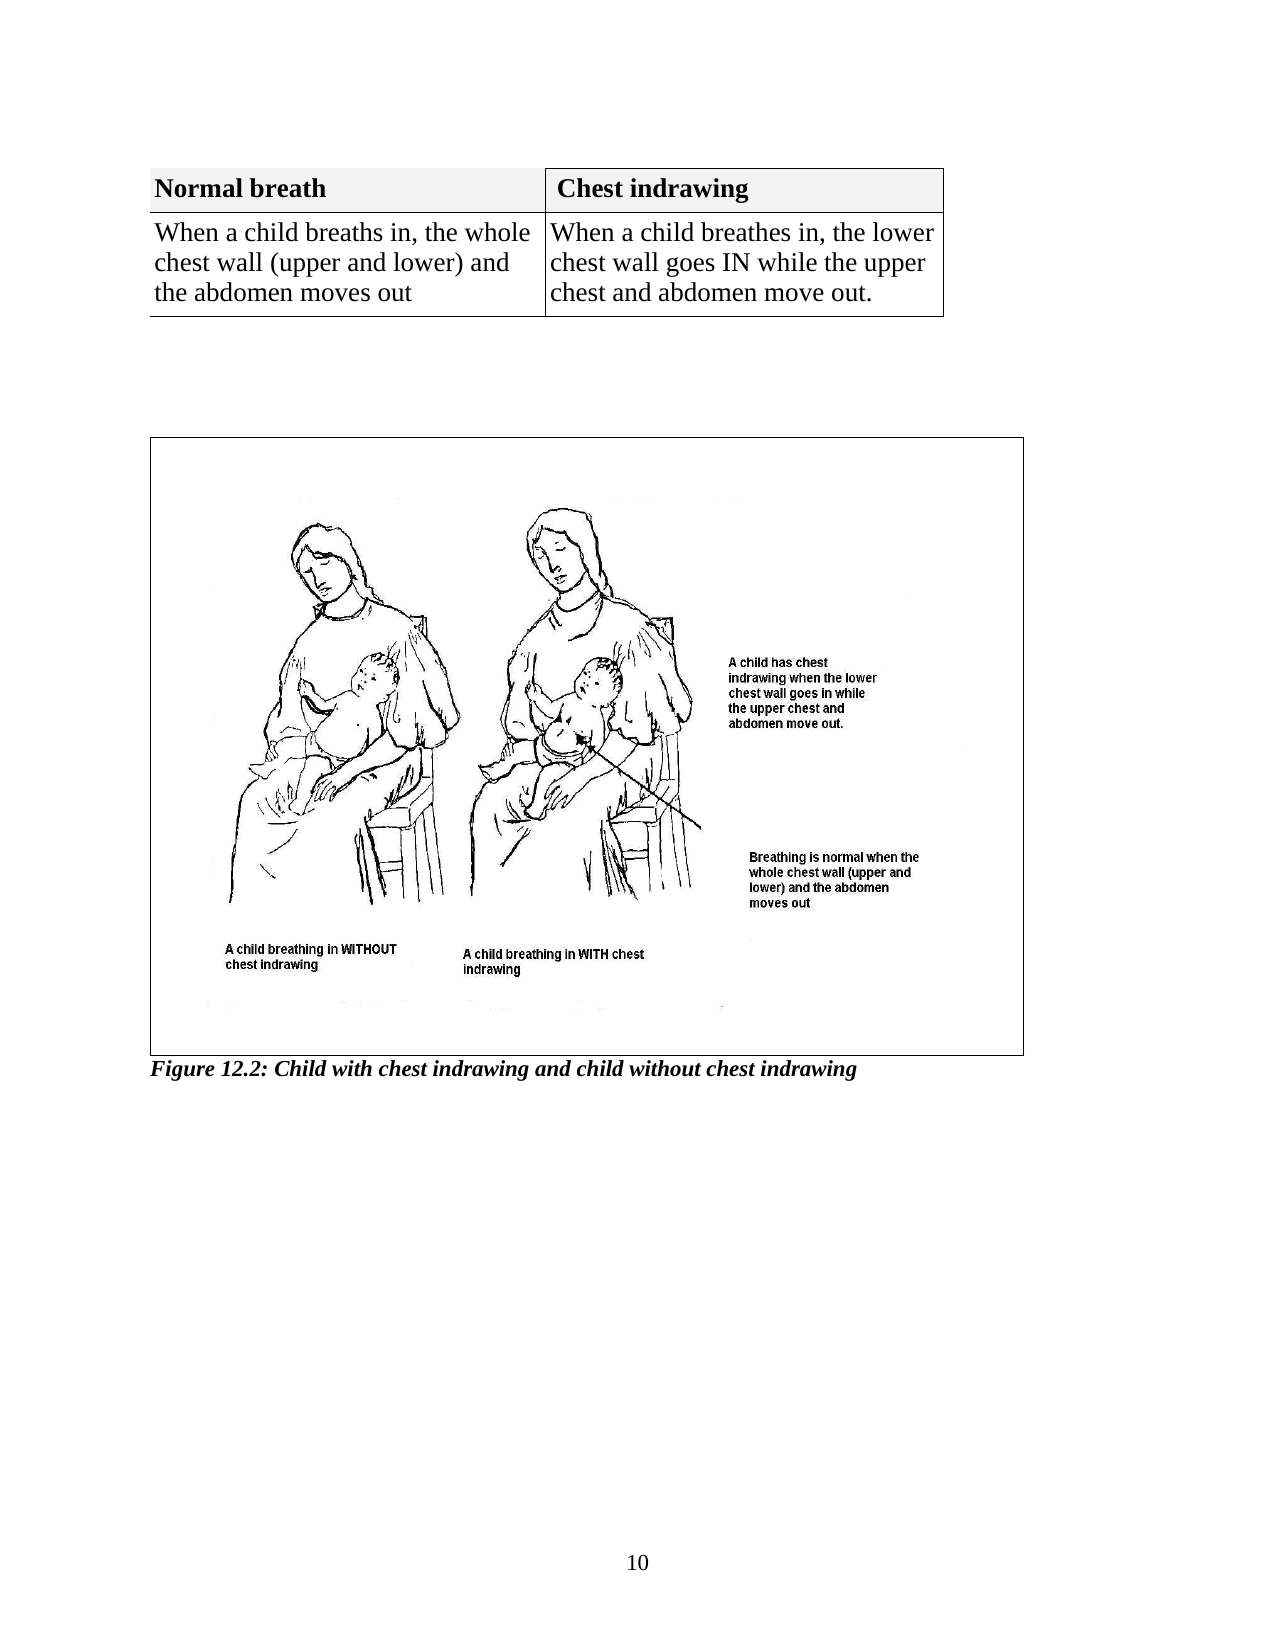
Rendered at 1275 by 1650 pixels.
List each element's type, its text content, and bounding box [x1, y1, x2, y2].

text Figure 12.2: Child with chest indrawing and child without chest indrawing [150, 1056, 1087, 1081]
table_header Normal breath [150, 168, 545, 212]
table_header Chest indrawing [546, 169, 943, 212]
picture [166, 446, 1008, 1047]
table_cell When a child breathes in, the lower chest wall goes IN while the upper chest and abdomen move out. [546, 213, 943, 316]
table_cell When a child breaths in, the whole chest wall (upper and lower) and the abdomen moves out [150, 213, 545, 316]
